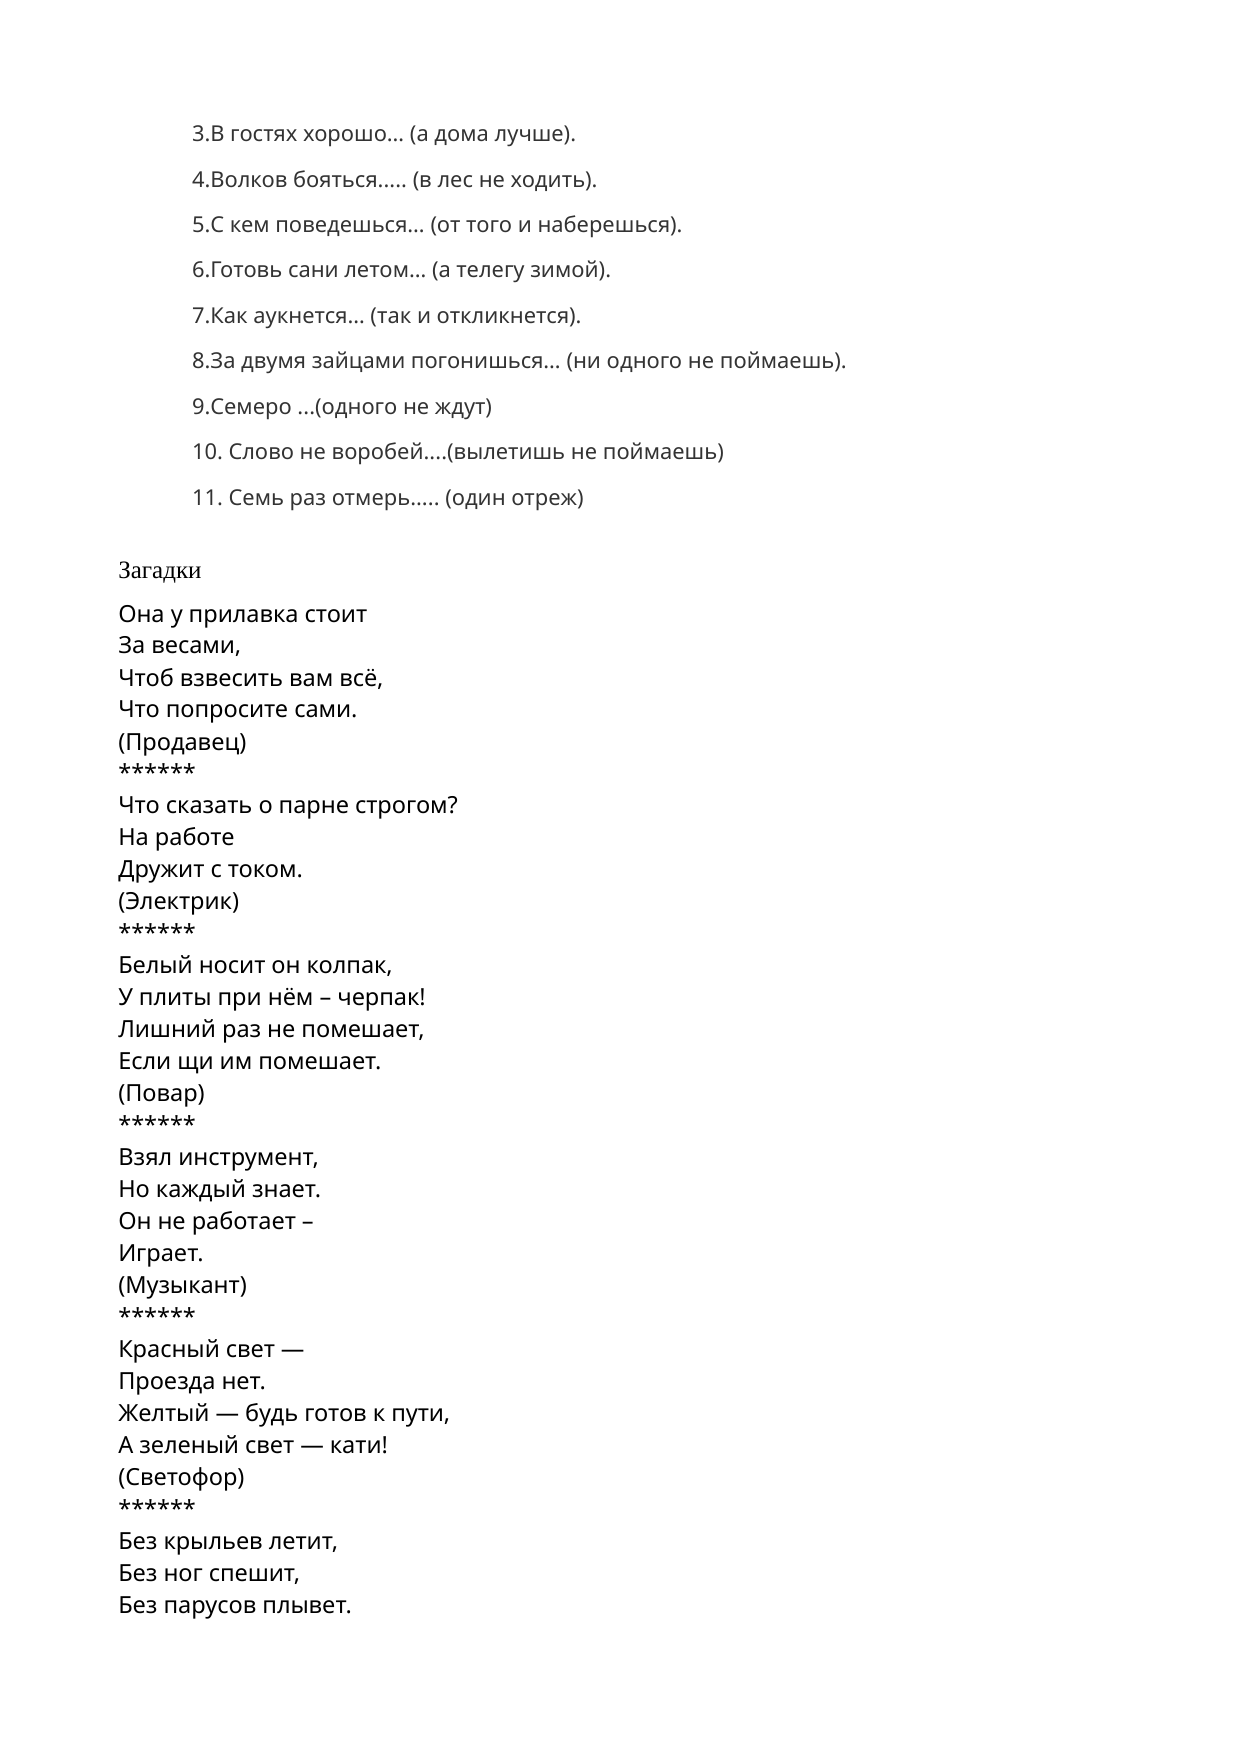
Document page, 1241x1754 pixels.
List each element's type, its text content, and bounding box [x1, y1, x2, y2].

list Волков бояться..... (в лес не ходить). [118, 163, 1122, 193]
list Готовь сани летом… (а телегу зимой). [118, 254, 1122, 284]
list С кем поведешься… (от того и наберешься). [118, 209, 1122, 239]
text Загадки [118, 527, 1122, 584]
list В гостях хорошо… (а дома лучше). [118, 118, 1122, 148]
list За двумя зайцами погонишься… (ни одного не поймаешь). [118, 345, 1122, 375]
list Как аукнется… (так и откликнется). [118, 300, 1122, 329]
list Слово не воробей....(вылетишь не поймаешь) [118, 436, 1122, 466]
list Семь раз отмерь..... (один отреж) [118, 481, 1122, 511]
text Она у прилавка стоит За весами, Чтоб взвесить вам всё, Что попросите сами. (Продавец) ****** Что сказать о парне строгом? На работе Дружит с током. (Электрик) ****** Белый носит он колпак, У плиты при нём – черпак! Лишний раз не помешает, Если щи им помешает. (Повар) ****** Взял инструмент, Но каждый знает. Он не работает – Играет. (Музыкант) ****** Красный свет — Проезда нет. Желтый — будь готов к пути, А зеленый свет — кати! (Светофор) ****** Без крыльев летит, Без ног спешит, Без парусов плывет. [118, 597, 1122, 1620]
list Семеро ...(одного не ждут) [118, 391, 1122, 420]
